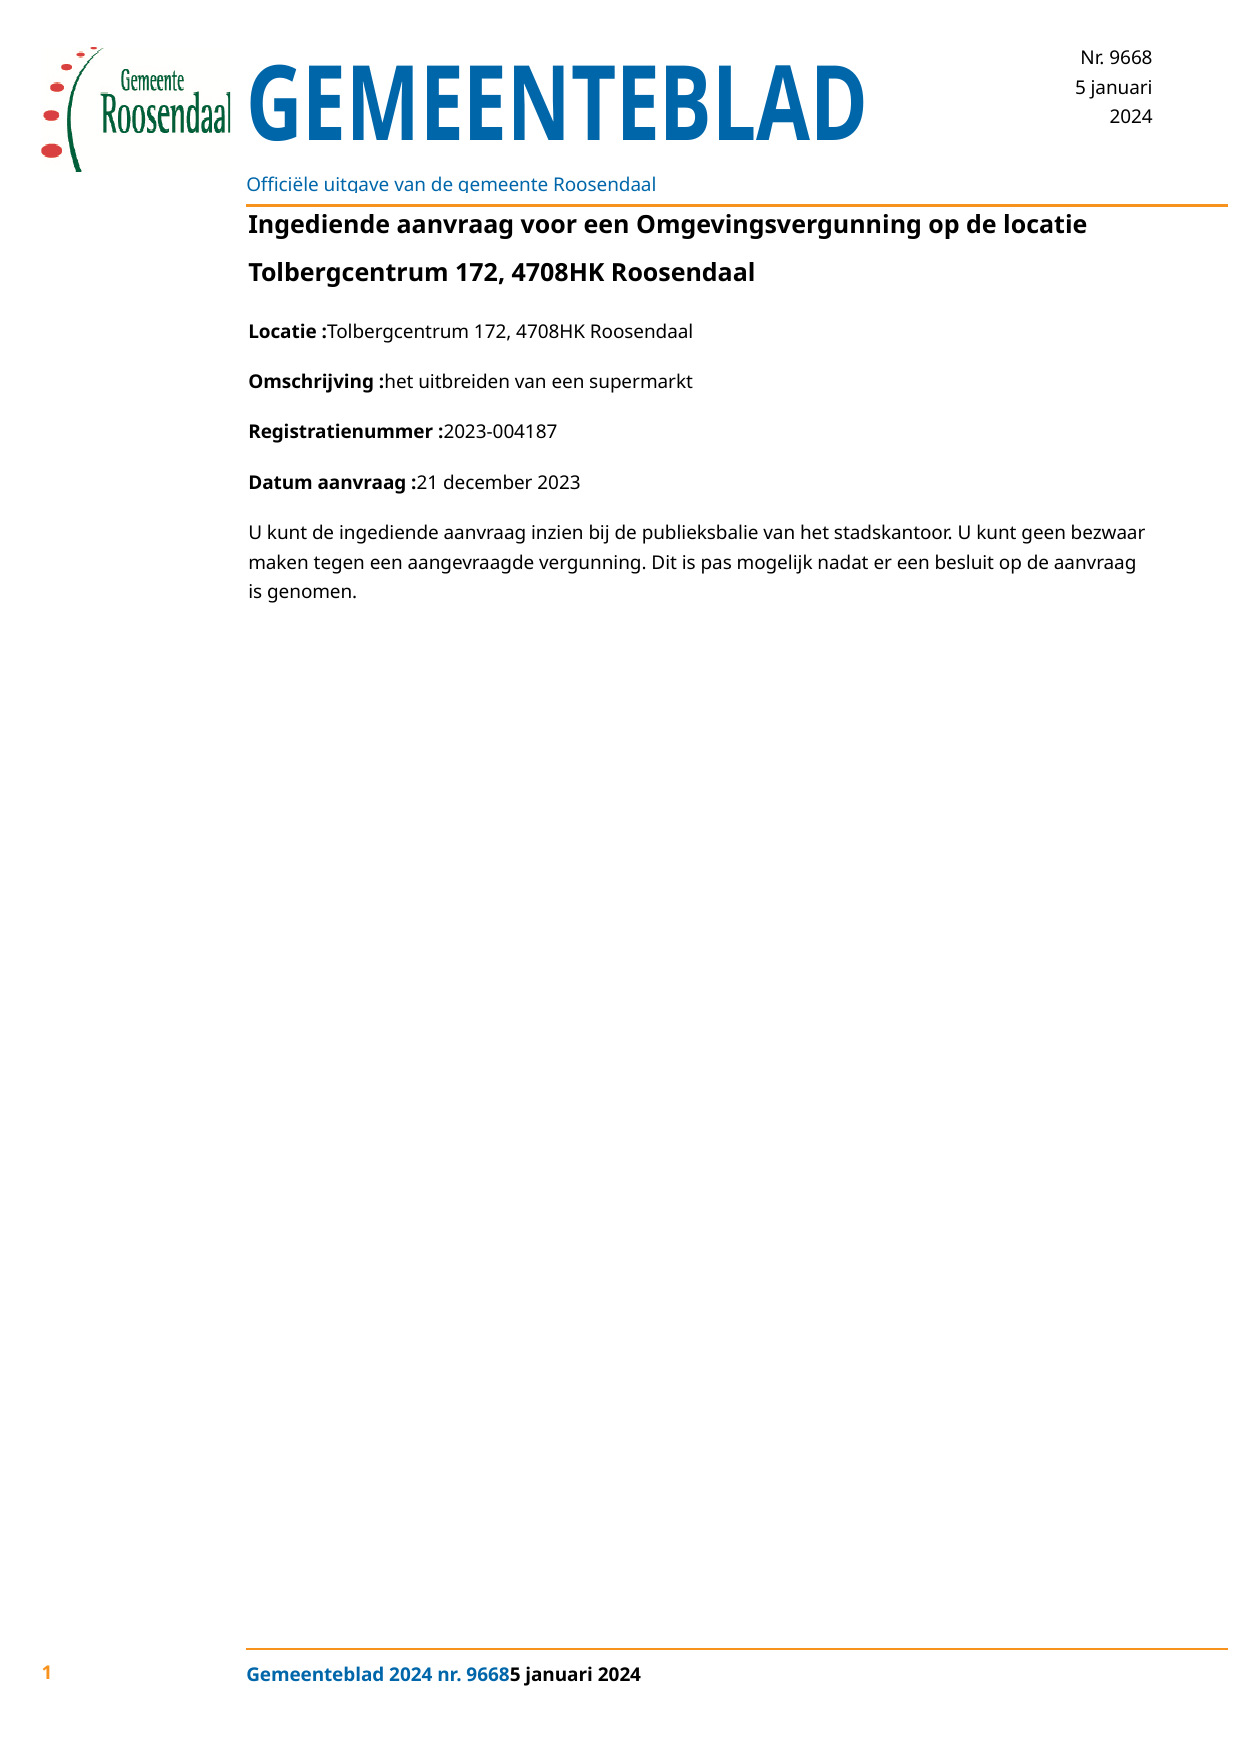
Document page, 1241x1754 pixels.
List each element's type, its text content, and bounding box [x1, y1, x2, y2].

text Datum aanvraag :21 december 2023 [248, 469, 1152, 495]
text Ingediende aanvraag voor een Omgevingsvergunning op de locatie Tolbergcentrum 172, 4708HK Roosendaal [248, 207, 1152, 288]
text Locatie :Tolbergcentrum 172, 4708HK Roosendaal [248, 318, 1152, 344]
text Omschrijving :het uitbreiden van een supermarkt [248, 368, 1152, 394]
picture [41, 47, 231, 172]
text U kunt de ingediende aanvraag inzien bij de publieksbalie van het stadskantoor. U kunt geen bezwaar maken tegen een aangevraagde vergunning. Dit is pas mogelijk nadat er een besluit op de aanvraag is genomen. [248, 519, 1152, 604]
text Registratienummer :2023-004187 [248, 419, 1152, 444]
